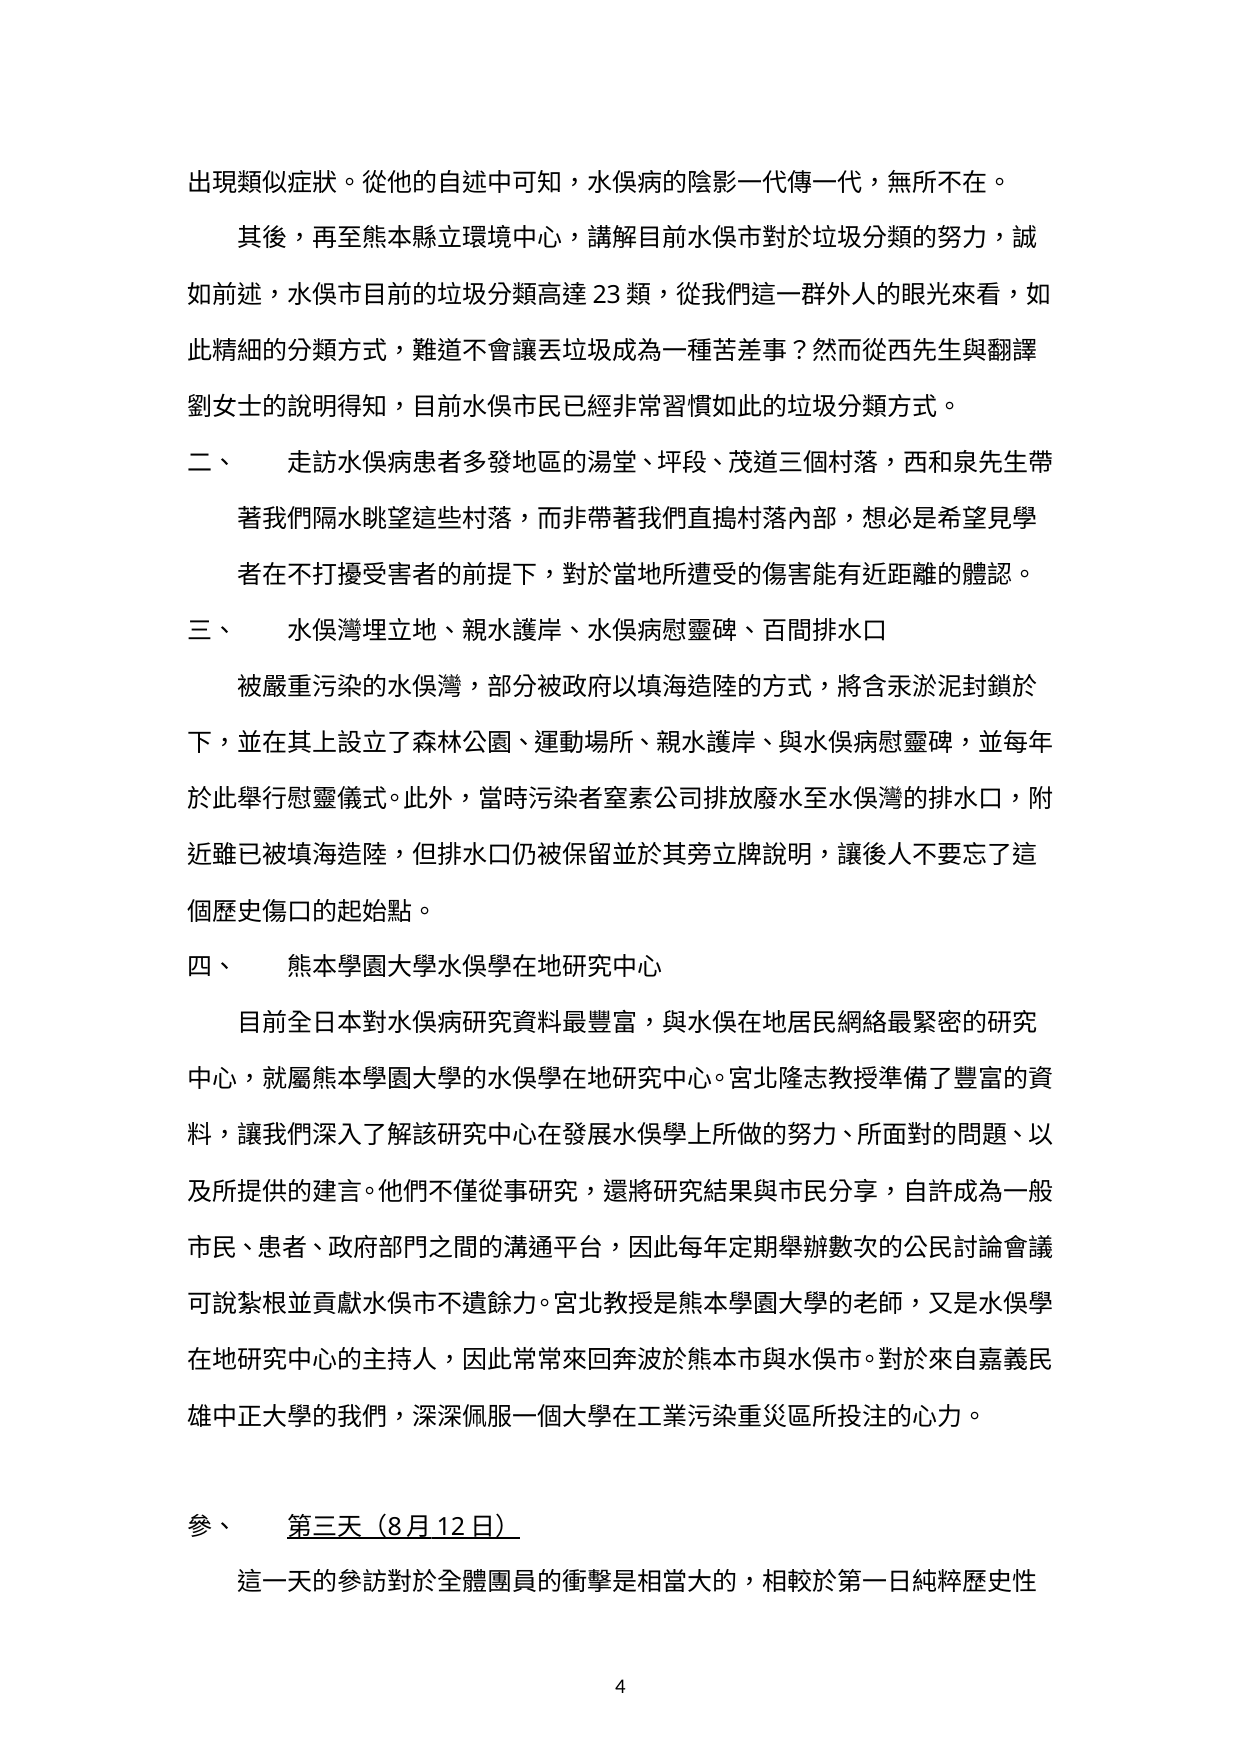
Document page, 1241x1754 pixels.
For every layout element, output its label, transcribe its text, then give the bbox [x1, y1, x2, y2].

text 其後，再至熊本縣立環境中心，講解目前水俁市對於垃圾分類的努力，誠如前述，水俁市目前的垃圾分類高達23類，從我們這一群外人的眼光來看，如此精細的分類方式，難道不會讓丟垃圾成為一種苦差事？然而從西先生與翻譯劉女士的說明得知，目前水俁市民已經非常習慣如此的垃圾分類方式。 [187, 217, 1053, 423]
text 目前全日本對水俁病研究資料最豐富，與水俁在地居民網絡最緊密的研究中心，就屬熊本學園大學的水俁學在地研究中心。宮北隆志教授準備了豐富的資料，讓我們深入了解該研究中心在發展水俁學上所做的努力、所面對的問題、以及所提供的建言。他們不僅從事研究，還將研究結果與市民分享，自許成為一般市民、患者、政府部門之間的溝通平台，因此每年定期舉辦數次的公民討論會議，可說紮根並貢獻水俁市不遺餘力。宮北教授是熊本學園大學的老師，又是水俁學在地研究中心的主持人，因此常常來回奔波於熊本市與水俁市。對於來自嘉義民雄中正大學的我們，深深佩服一個大學在工業污染重災區所投注的心力。 [187, 1002, 1053, 1433]
list 走訪水俁病患者多發地區的湯堂、坪段、茂道三個村落，西和泉先生帶著我們隔水眺望這些村落，而非帶著我們直搗村落內部，想必是希望見學者在不打擾受害者的前提下，對於當地所遭受的傷害能有近距離的體認。 [187, 442, 1053, 592]
list 水俁灣埋立地、親水護岸、水俁病慰靈碑、百間排水口 [187, 610, 1053, 647]
text 這一天的參訪對於全體團員的衝擊是相當大的，相較於第一日純粹歷史性 [187, 1561, 1053, 1599]
text 被嚴重污染的水俁灣，部分被政府以填海造陸的方式，將含汞淤泥封鎖於下，並在其上設立了森林公園、運動場所、親水護岸、與水俁病慰靈碑，並每年於此舉行慰靈儀式。此外，當時污染者窒素公司排放廢水至水俁灣的排水口，附近雖已被填海造陸，但排水口仍被保留並於其旁立牌說明，讓後人不要忘了這個歷史傷口的起始點。 [187, 665, 1053, 928]
list 熊本學園大學水俁學在地研究中心 [187, 946, 1053, 983]
text 出現類似症狀。從他的自述中可知，水俁病的陰影一代傳一代，無所不在。 [187, 162, 1053, 199]
list 第三天（8月12日） [187, 1506, 1053, 1543]
